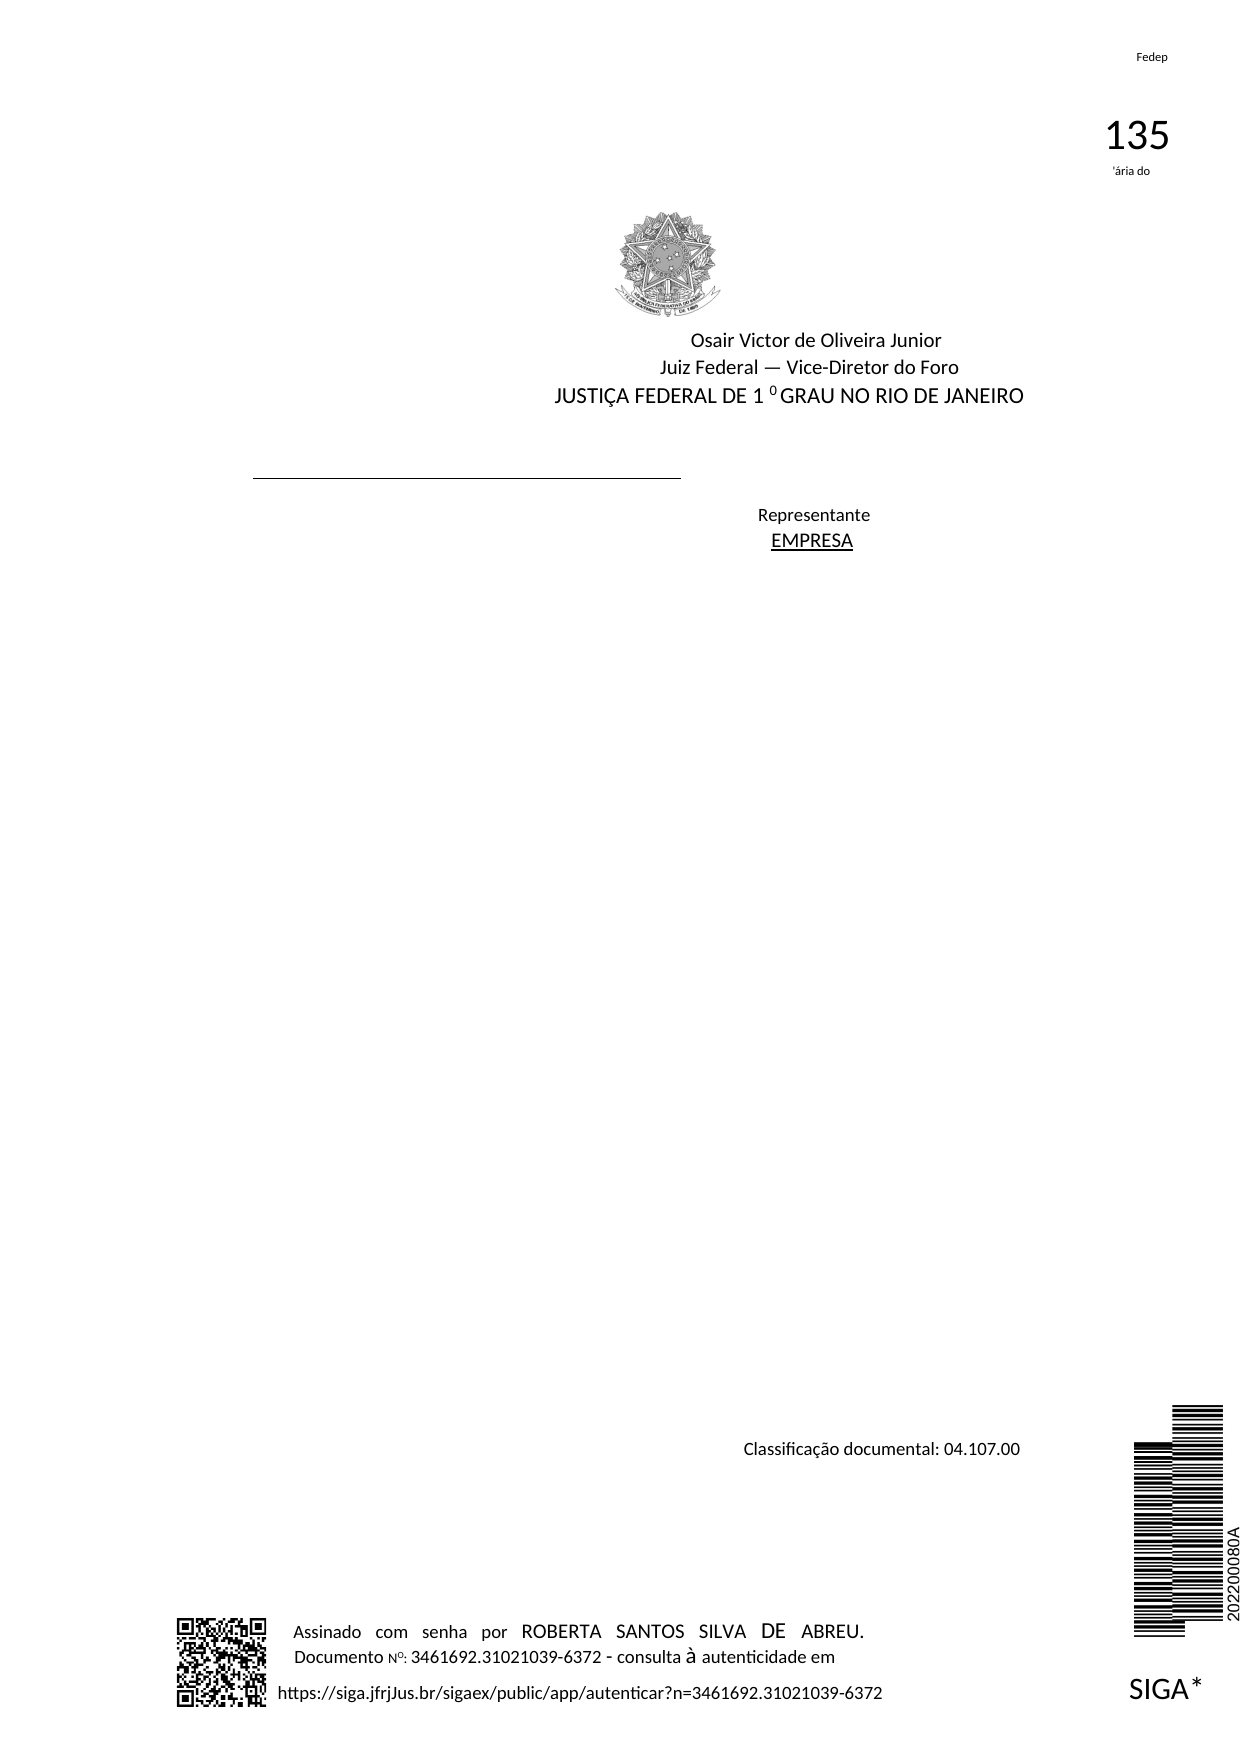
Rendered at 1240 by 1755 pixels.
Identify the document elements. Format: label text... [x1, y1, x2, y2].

text Osair Victor de Oliveira Junior [691, 327, 1047, 353]
text Juiz Federal — Vice-Diretor do Foro [660, 354, 1047, 380]
text JUSTIÇA FEDERAL DE 1 0 GRAU NO RIO DE JANEIRO [253, 381, 1024, 409]
text EMPRESA [567, 528, 1057, 553]
text Representante [572, 503, 1057, 526]
